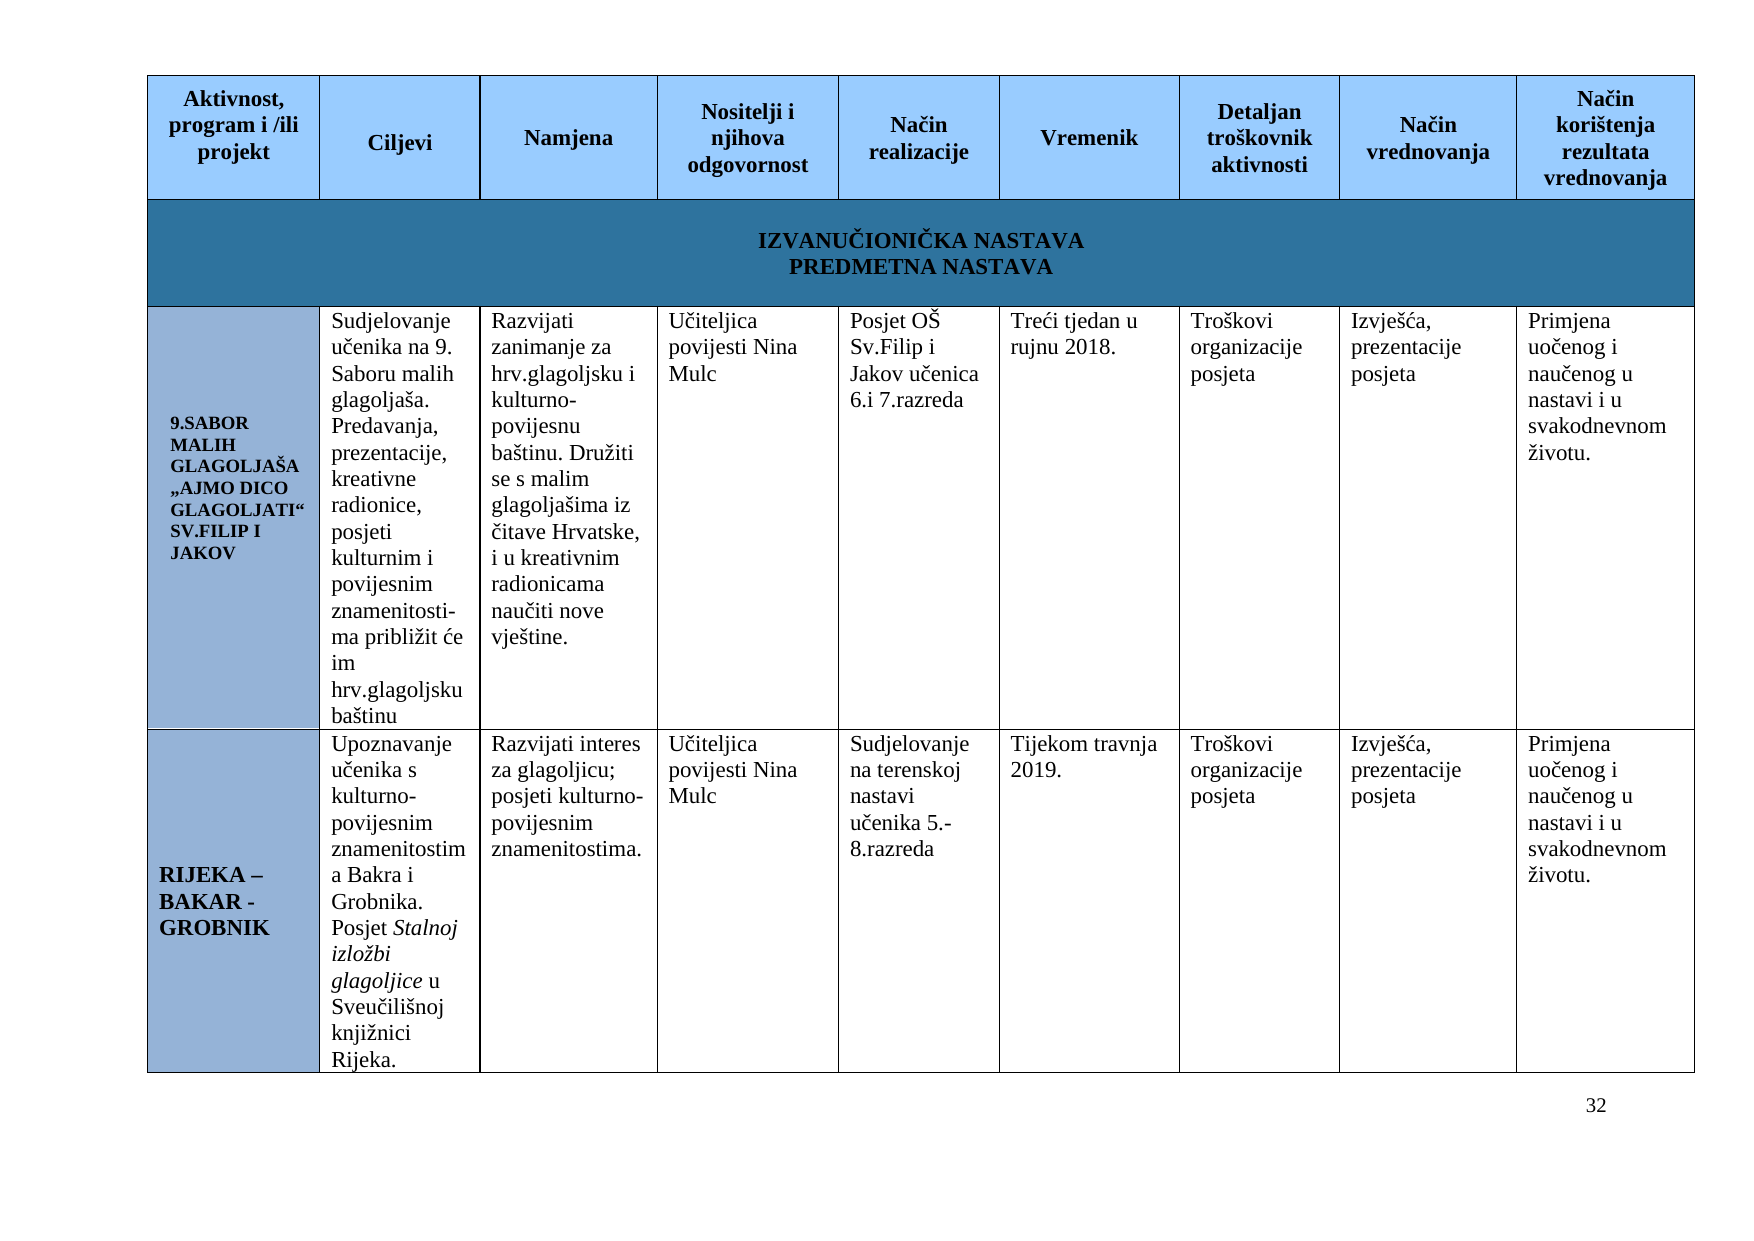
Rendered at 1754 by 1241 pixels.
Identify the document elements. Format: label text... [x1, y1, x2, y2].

table_cell IZVANUČIONIČKA NASTAVA PREDMETNA NASTAVA [148, 200, 1694, 306]
table_cell Treći tjedan u rujnu 2018. [1000, 307, 1179, 728]
table_cell Razvijati interes za glagoljicu; posjeti kulturno-povijesnim znamenitostima. [481, 730, 657, 1072]
table_cell Način korištenja rezultata vrednovanja [1517, 76, 1694, 199]
table_cell Način realizacije [839, 76, 999, 199]
table_cell Upoznavanje učenika s kulturno-povijesnim znamenitostima Bakra i Grobnika. Posjet Stalnoj izložbi glagoljice u Sveučilišnoj knjižnici Rijeka. [320, 730, 479, 1072]
table_cell Troškovi organizacije posjeta [1180, 730, 1339, 1072]
table_cell Detaljan troškovnik aktivnosti [1180, 76, 1339, 199]
table_cell 9.SABOR MALIH GLAGOLJAŠA „AJMO DICO GLAGOLJATI“ SV.FILIP I JAKOV [148, 307, 319, 728]
table_cell Nositelji i njihova odgovornost [658, 76, 838, 199]
table_cell Učiteljica povijesti Nina Mulc [658, 307, 838, 728]
table_cell Vremenik [1000, 76, 1179, 199]
table_cell Posjet OŠ Sv.Filip i Jakov učenica 6.i 7.razreda [839, 307, 999, 728]
table_cell Način vrednovanja [1340, 76, 1516, 199]
table_cell Učiteljica povijesti Nina Mulc [658, 730, 838, 1072]
table_cell Namjena [481, 76, 657, 199]
table_cell RIJEKA – BAKAR - GROBNIK [148, 730, 319, 1072]
table_cell Primjena uočenog i naučenog u nastavi i u svakodnevnom životu. [1517, 307, 1694, 728]
table_cell Primjena uočenog i naučenog u nastavi i u svakodnevnom životu. [1517, 730, 1694, 1072]
table_cell Troškovi organizacije posjeta [1180, 307, 1339, 728]
table_cell Razvijati zanimanje za hrv.glagoljsku i kulturno-povijesnu baštinu. Družiti se s malim glagoljašima iz čitave Hrvatske, i u kreativnim radionicama naučiti nove vještine. [481, 307, 657, 728]
table_cell Sudjelovanje učenika na 9. Saboru malih glagoljaša. Predavanja, prezentacije, kreativne radionice, posjeti kulturnim i povijesnim znamenitosti- ma približit će im hrv.glagoljsku baštinu [320, 307, 479, 728]
table_cell Izvješća, prezentacije posjeta [1340, 307, 1516, 728]
table_cell Izvješća, prezentacije posjeta [1340, 730, 1516, 1072]
table_cell Aktivnost, program i /ili projekt [148, 76, 319, 199]
table_cell Tijekom travnja 2019. [1000, 730, 1179, 1072]
table_cell Sudjelovanje na terenskoj nastavi učenika 5.-8.razreda [839, 730, 999, 1072]
table_cell Ciljevi [320, 76, 479, 199]
